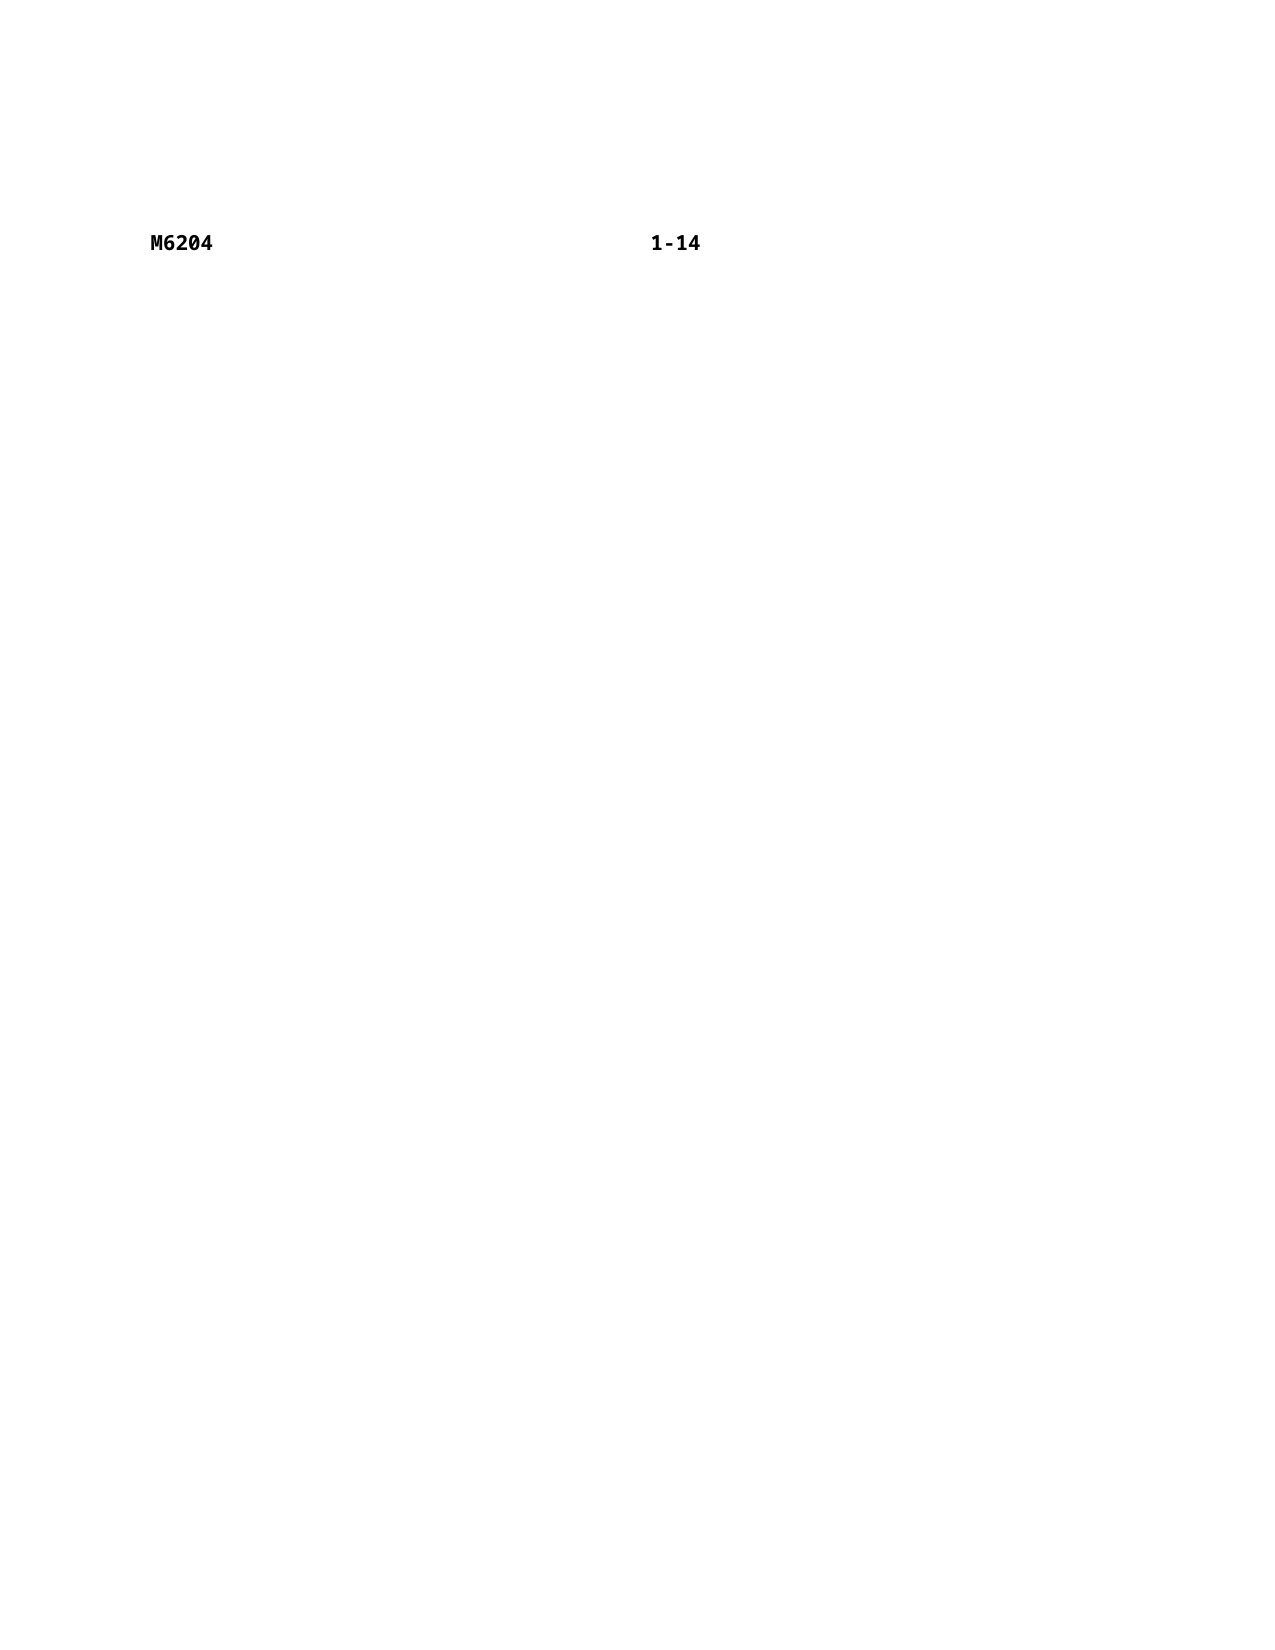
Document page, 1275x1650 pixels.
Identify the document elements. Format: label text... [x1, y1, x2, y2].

text M6204 1-14 [38, 228, 1237, 256]
